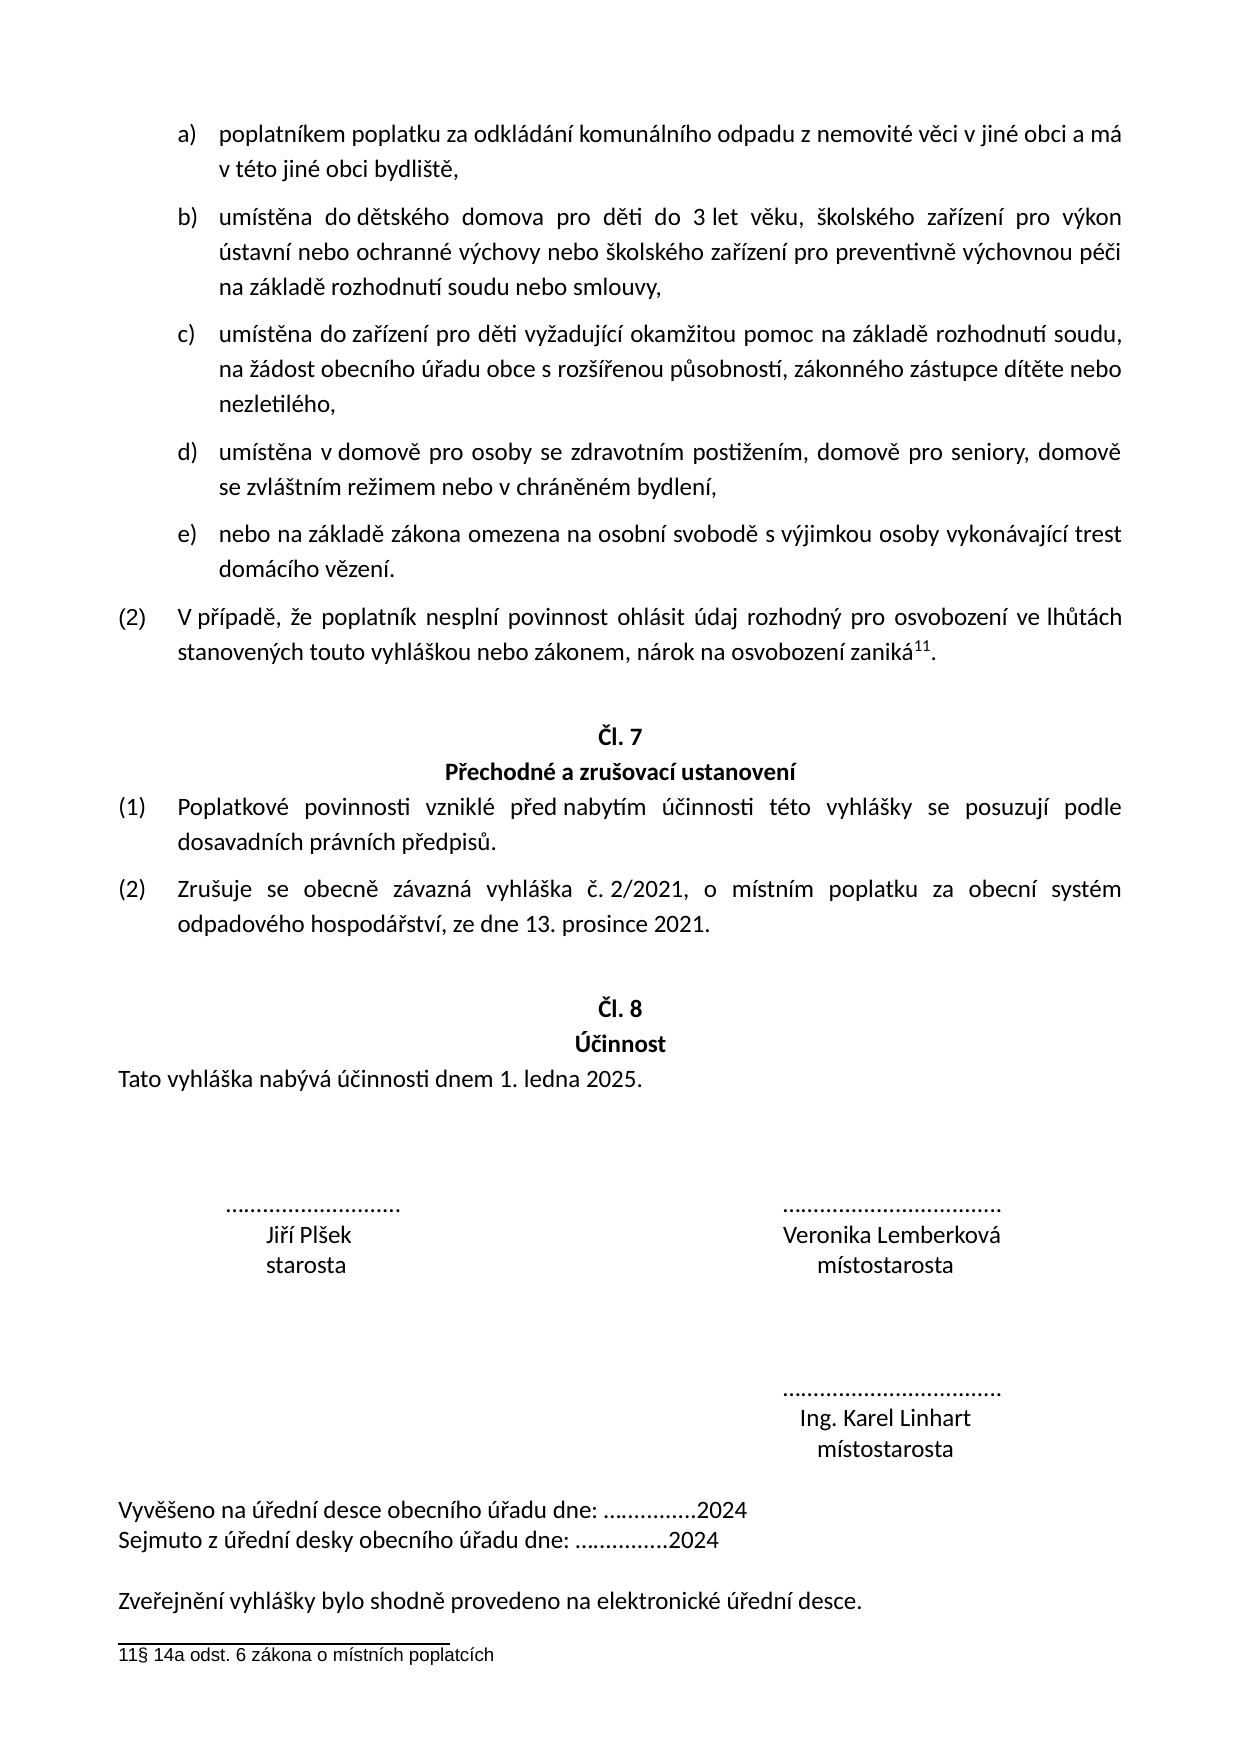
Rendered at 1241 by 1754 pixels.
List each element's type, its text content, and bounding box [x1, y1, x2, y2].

list umístěna do dětského domova pro děti do 3 let věku, školského zařízení pro výkon ústavní nebo ochranné výchovy nebo školského zařízení pro preventivně výchovnou péči na základě rozhodnutí soudu nebo smlouvy, [177, 201, 1122, 301]
text Jiří Plšek Veronika Lemberková [118, 1219, 1122, 1250]
text Ing. Karel Linhart [118, 1402, 1122, 1433]
subtitle Čl. 7 Přechodné a zrušovací ustanovení [118, 721, 1122, 786]
subtitle Čl. 8 Účinnost [118, 993, 1122, 1059]
text Zveřejnění vyhlášky bylo shodně provedeno na elektronické úřední desce. [118, 1585, 1122, 1616]
text starosta místostarosta [118, 1250, 1122, 1280]
text …................................ [118, 1372, 1122, 1402]
list V případě, že poplatník nesplní povinnost ohlásit údaj rozhodný pro osvobození ve lhůtách stanovených touto vyhláškou nebo zákonem, nárok na osvobození zaniká. [118, 601, 1122, 666]
text Sejmuto z úřední desky obecního úřadu dne: …............2024 [118, 1524, 1122, 1555]
text …......................... …................................ [118, 1189, 1122, 1219]
text Vyvěšeno na úřední desce obecního úřadu dne: …............2024 [118, 1494, 1122, 1524]
list umístěna v domově pro osoby se zdravotním postižením, domově pro seniory, domově se zvláštním režimem nebo v chráněném bydlení, [177, 436, 1122, 501]
list Zrušuje se obecně závazná vyhláška č. 2/2021, o místním poplatku za obecní systém odpadového hospodářství, ze dne 13. prosince 2021. [118, 873, 1122, 939]
list Poplatkové povinnosti vzniklé před nabytím účinnosti této vyhlášky se posuzují podle dosavadních právních předpisů. [118, 791, 1122, 856]
text Tato vyhláška nabývá účinnosti dnem 1. ledna 2025. [118, 1063, 1122, 1094]
list nebo na základě zákona omezena na osobní svobodě s výjimkou osoby vykonávající trest domácího vězení. [177, 518, 1122, 584]
list § 14a odst. 6 zákona o místních poplatcích [118, 1644, 1122, 1666]
text místostarosta [118, 1433, 1122, 1463]
list poplatníkem poplatku za odkládání komunálního odpadu z nemovité věci v jiné obci a má v této jiné obci bydliště, [177, 118, 1122, 184]
list umístěna do zařízení pro děti vyžadující okamžitou pomoc na základě rozhodnutí soudu, na žádost obecního úřadu obce s rozšířenou působností, zákonného zástupce dítěte nebo nezletilého, [177, 318, 1122, 419]
